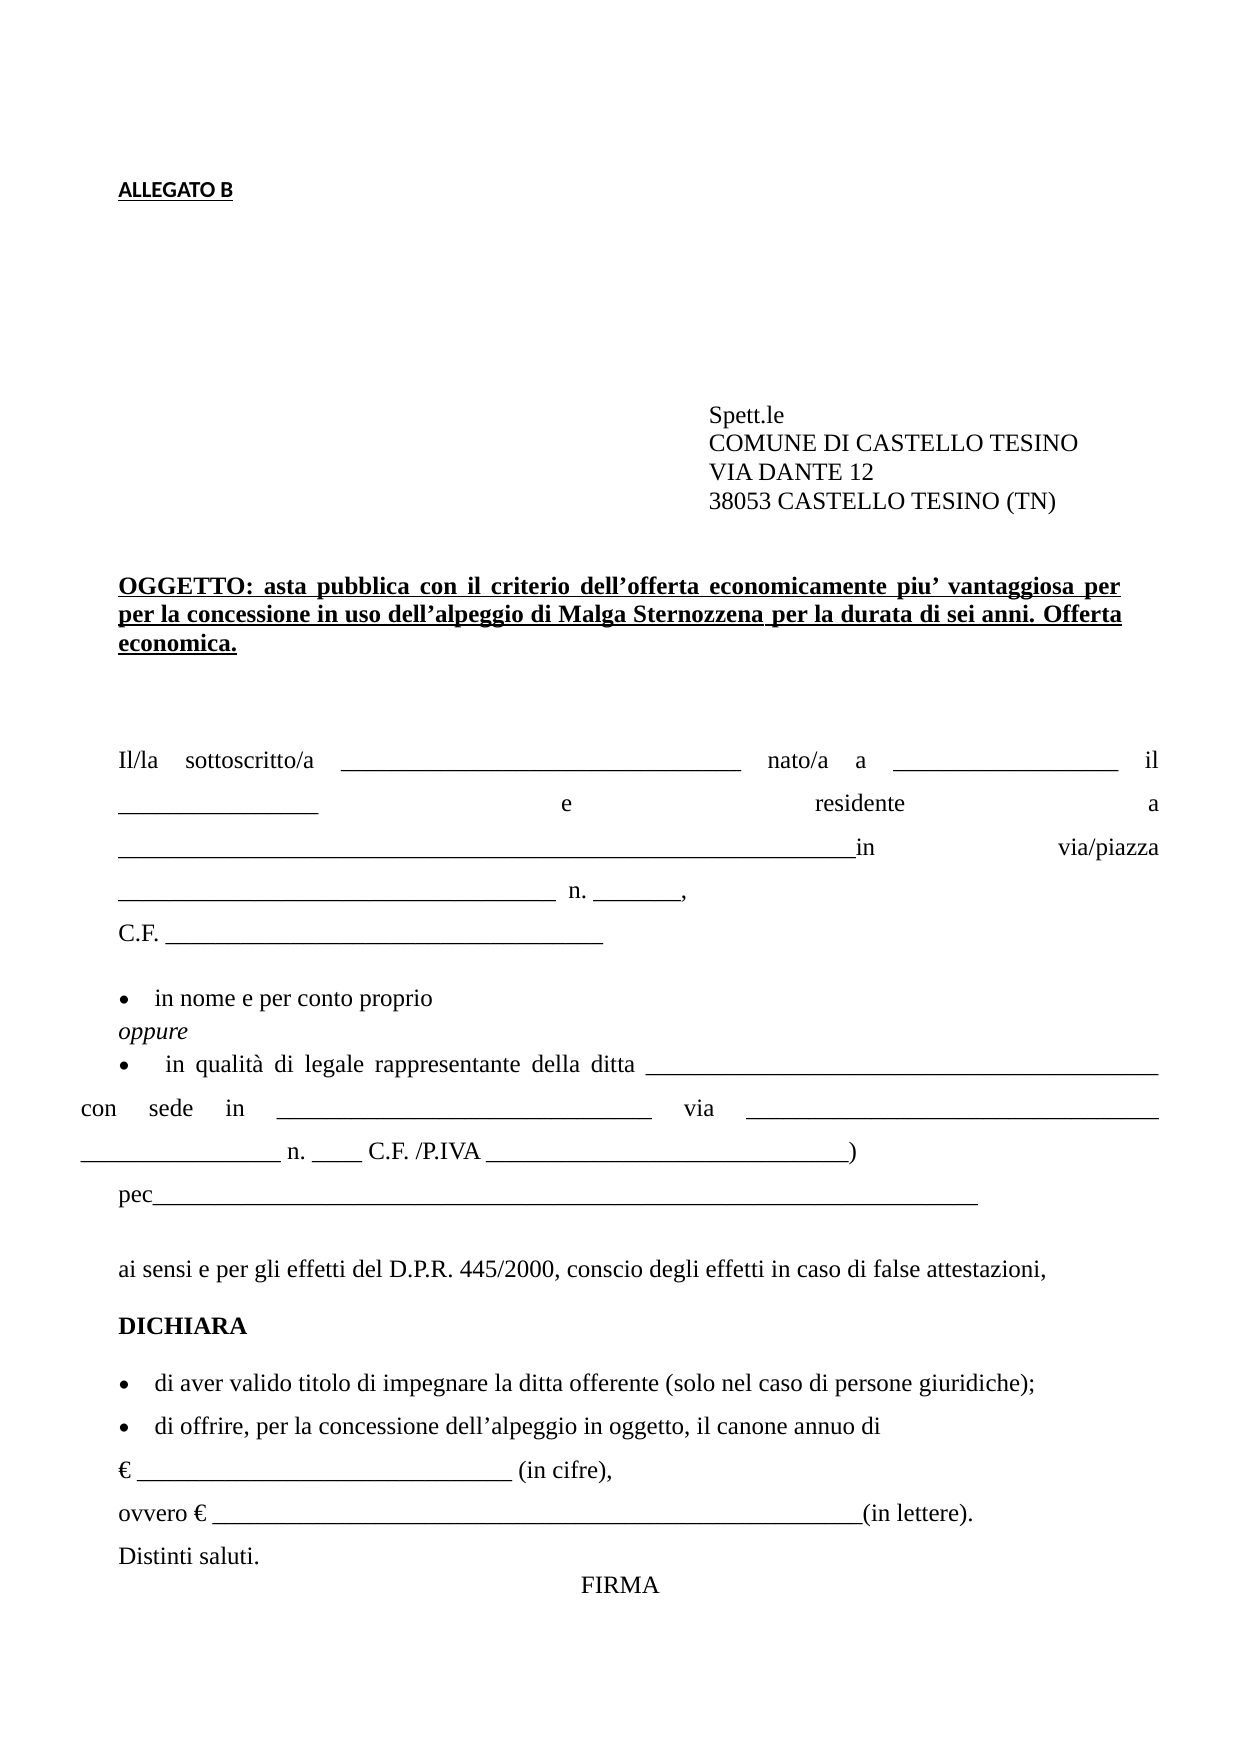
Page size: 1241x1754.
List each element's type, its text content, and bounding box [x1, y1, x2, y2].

text VIA DANTE 12 [709, 457, 1122, 486]
list di offrire, per la concessione dell’alpeggio in oggetto, il canone annuo di [81, 1411, 1159, 1441]
text economica. [118, 625, 1122, 657]
text Il/la sottoscritto/a ________________________________ nato/a a __________________ il ________________ e residente a ___________________________________________________________in via/piazza ___________________________________ n. _______, [118, 745, 1159, 903]
text Distinti saluti. [118, 1541, 1159, 1570]
text ALLEGATO B [118, 176, 1122, 204]
text ai sensi e per gli effetti del D.P.R. 445/2000, conscio degli effetti in caso di false attestazioni, [118, 1254, 1159, 1283]
text Spett.le [709, 400, 1122, 428]
text ovvero € ____________________________________________________(in lettere). [118, 1498, 1159, 1527]
list di aver valido titolo di impegnare la ditta offerente (solo nel caso di persone giuridiche); [81, 1368, 1159, 1397]
list in nome e per conto proprio [81, 983, 1159, 1012]
text COMUNE DI CASTELLO TESINO [709, 428, 1122, 457]
text € ______________________________ (in cifre), [118, 1455, 1159, 1484]
text oppure [118, 1016, 1159, 1045]
text 38053 CASTELLO TESINO (TN) [709, 486, 1122, 515]
text FIRMA [118, 1570, 1122, 1599]
text DICHIARA [118, 1311, 1159, 1340]
text C.F. ___________________________________ [118, 918, 1159, 947]
list in qualità di legale rappresentante della ditta _________________________________________ con sede in ______________________________ via _________________________________ ________________ n. ____ C.F. /P.IVA _____________________________) [81, 1049, 1159, 1165]
text pec__________________________________________________________________ [118, 1179, 1159, 1208]
text OGGETTO: asta pubblica con il criterio dell’offerta economicamente piu’ vantaggiosa per per la concessione in uso dell’alpeggio di Malga Sternozzena per la durata di sei anni. Offerta [118, 571, 1122, 624]
